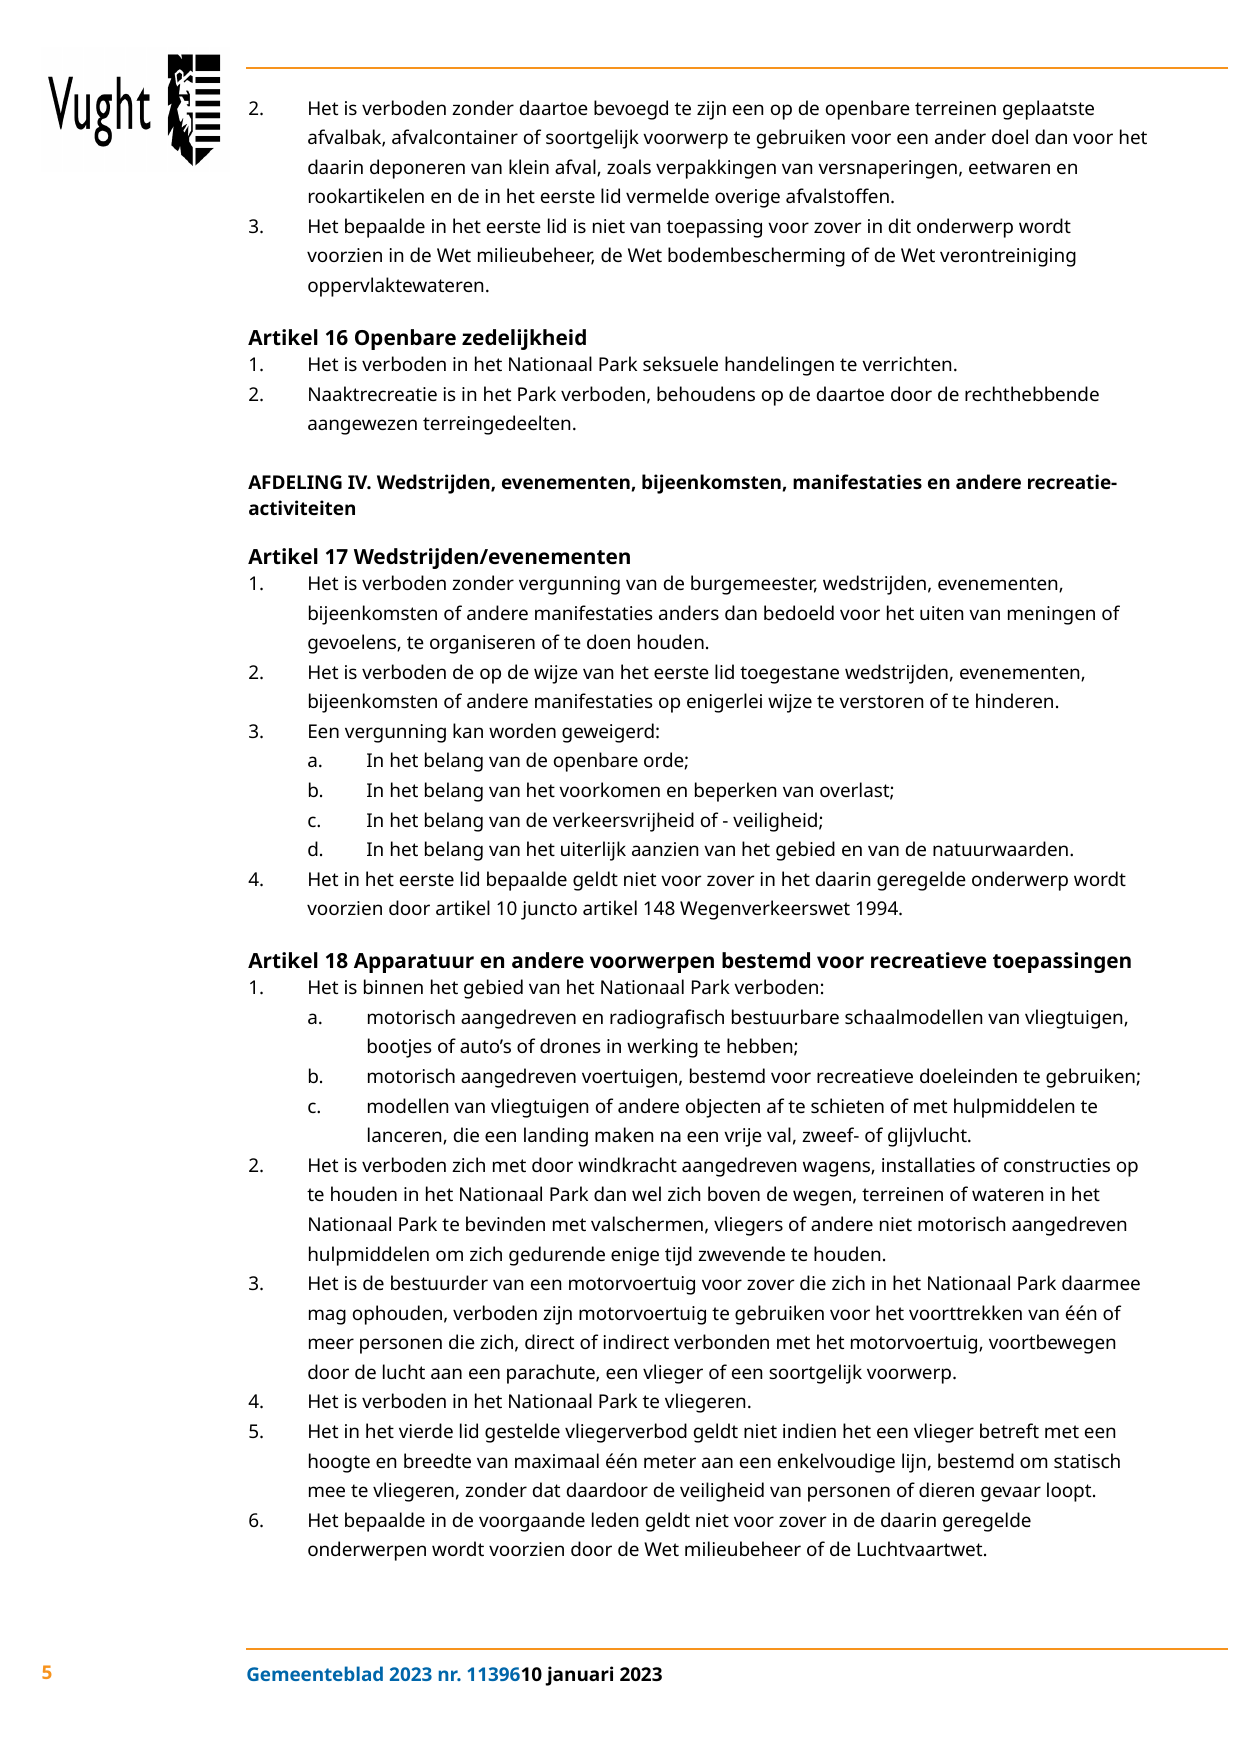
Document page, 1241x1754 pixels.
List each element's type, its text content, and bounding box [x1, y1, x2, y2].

list In het belang van de verkeersvrijheid of - veiligheid; [307, 807, 1152, 833]
list Het is verboden zonder daartoe bevoegd te zijn een op de openbare terreinen geplaatste afvalbak, afvalcontainer of soortgelijk voorwerp te gebruiken voor een ander doel dan voor het daarin deponeren van klein afval, zoals verpakkingen van versnaperingen, eetwaren en rookartikelen en de in het eerste lid vermelde overige afvalstoffen. [248, 95, 1152, 209]
list Naaktrecreatie is in het Park verboden, behoudens op de daartoe door de rechthebbende aangewezen terreingedeelten. [248, 381, 1152, 436]
list motorisch aangedreven voertuigen, bestemd voor recreatieve doeleinden te gebruiken; [307, 1063, 1152, 1089]
list Het bepaalde in het eerste lid is niet van toepassing voor zover in dit onderwerp wordt voorzien in de Wet milieubeheer, de Wet bodembescherming of de Wet verontreiniging oppervlaktewateren. [248, 213, 1152, 298]
list Een vergunning kan worden geweigerd: [248, 718, 1152, 744]
list Het is verboden zich met door windkracht aangedreven wagens, installaties of constructies op te houden in het Nationaal Park dan wel zich boven de wegen, terreinen of wateren in het Nationaal Park te bevinden met valschermen, vliegers of andere niet motorisch aangedreven hulpmiddelen om zich gedurende enige tijd zwevende te houden. [248, 1152, 1152, 1266]
list In het belang van het uiterlijk aanzien van het gebied en van de natuurwaarden. [307, 836, 1152, 862]
list Het bepaalde in de voorgaande leden geldt niet voor zover in de daarin geregelde onderwerpen wordt voorzien door de Wet milieubeheer of de Luchtvaartwet. [248, 1507, 1152, 1562]
list Het in het eerste lid bepaalde geldt niet voor zover in het daarin geregelde onderwerp wordt voorzien door artikel 10 juncto artikel 148 Wegenverkeerswet 1994. [248, 866, 1152, 921]
list In het belang van de openbare orde; [307, 748, 1152, 773]
list Het is verboden in het Nationaal Park te vliegeren. [248, 1389, 1152, 1414]
text Artikel 17 Wedstrijden/evenementen [248, 542, 1152, 570]
list motorisch aangedreven en radiografisch bestuurbare schaalmodellen van vliegtuigen, bootjes of auto’s of drones in werking te hebben; [307, 1004, 1152, 1059]
list Het in het vierde lid gestelde vliegerverbod geldt niet indien het een vlieger betreft met een hoogte en breedte van maximaal één meter aan een enkelvoudige lijn, bestemd om statisch mee te vliegeren, zonder dat daardoor de veiligheid van personen of dieren gevaar loopt. [248, 1418, 1152, 1503]
list Het is de bestuurder van een motorvoertuig voor zover die zich in het Nationaal Park daarmee mag ophouden, verboden zijn motorvoertuig te gebruiken voor het voorttrekken van één of meer personen die zich, direct of indirect verbonden met het motorvoertuig, voortbewegen door de lucht aan een parachute, een vlieger of een soortgelijk voorwerp. [248, 1270, 1152, 1385]
list In het belang van het voorkomen en beperken van overlast; [307, 777, 1152, 803]
list Het is verboden in het Nationaal Park seksuele handelingen te verrichten. [248, 351, 1152, 377]
text AFDELING IV. Wedstrijden, evenementen, bijeenkomsten, manifestaties en andere recreatie-activiteiten [248, 469, 1152, 521]
text Artikel 18 Apparatuur en andere voorwerpen bestemd voor recreatieve toepassingen [248, 946, 1152, 974]
list Het is verboden de op de wijze van het eerste lid toegestane wedstrijden, evenementen, bijeenkomsten of andere manifestaties op enigerlei wijze te verstoren of te hinderen. [248, 659, 1152, 714]
list Het is verboden zonder vergunning van de burgemeester, wedstrijden, evenementen, bijeenkomsten of andere manifestaties anders dan bedoeld voor het uiten van meningen of gevoelens, te organiseren of te doen houden. [248, 570, 1152, 655]
picture [41, 47, 231, 172]
list modellen van vliegtuigen of andere objecten af te schieten of met hulpmiddelen te lanceren, die een landing maken na een vrije val, zweef- of glijvlucht. [307, 1093, 1152, 1148]
list Het is binnen het gebied van het Nationaal Park verboden: [248, 974, 1152, 1000]
text Artikel 16 Openbare zedelijkheid [248, 323, 1152, 351]
